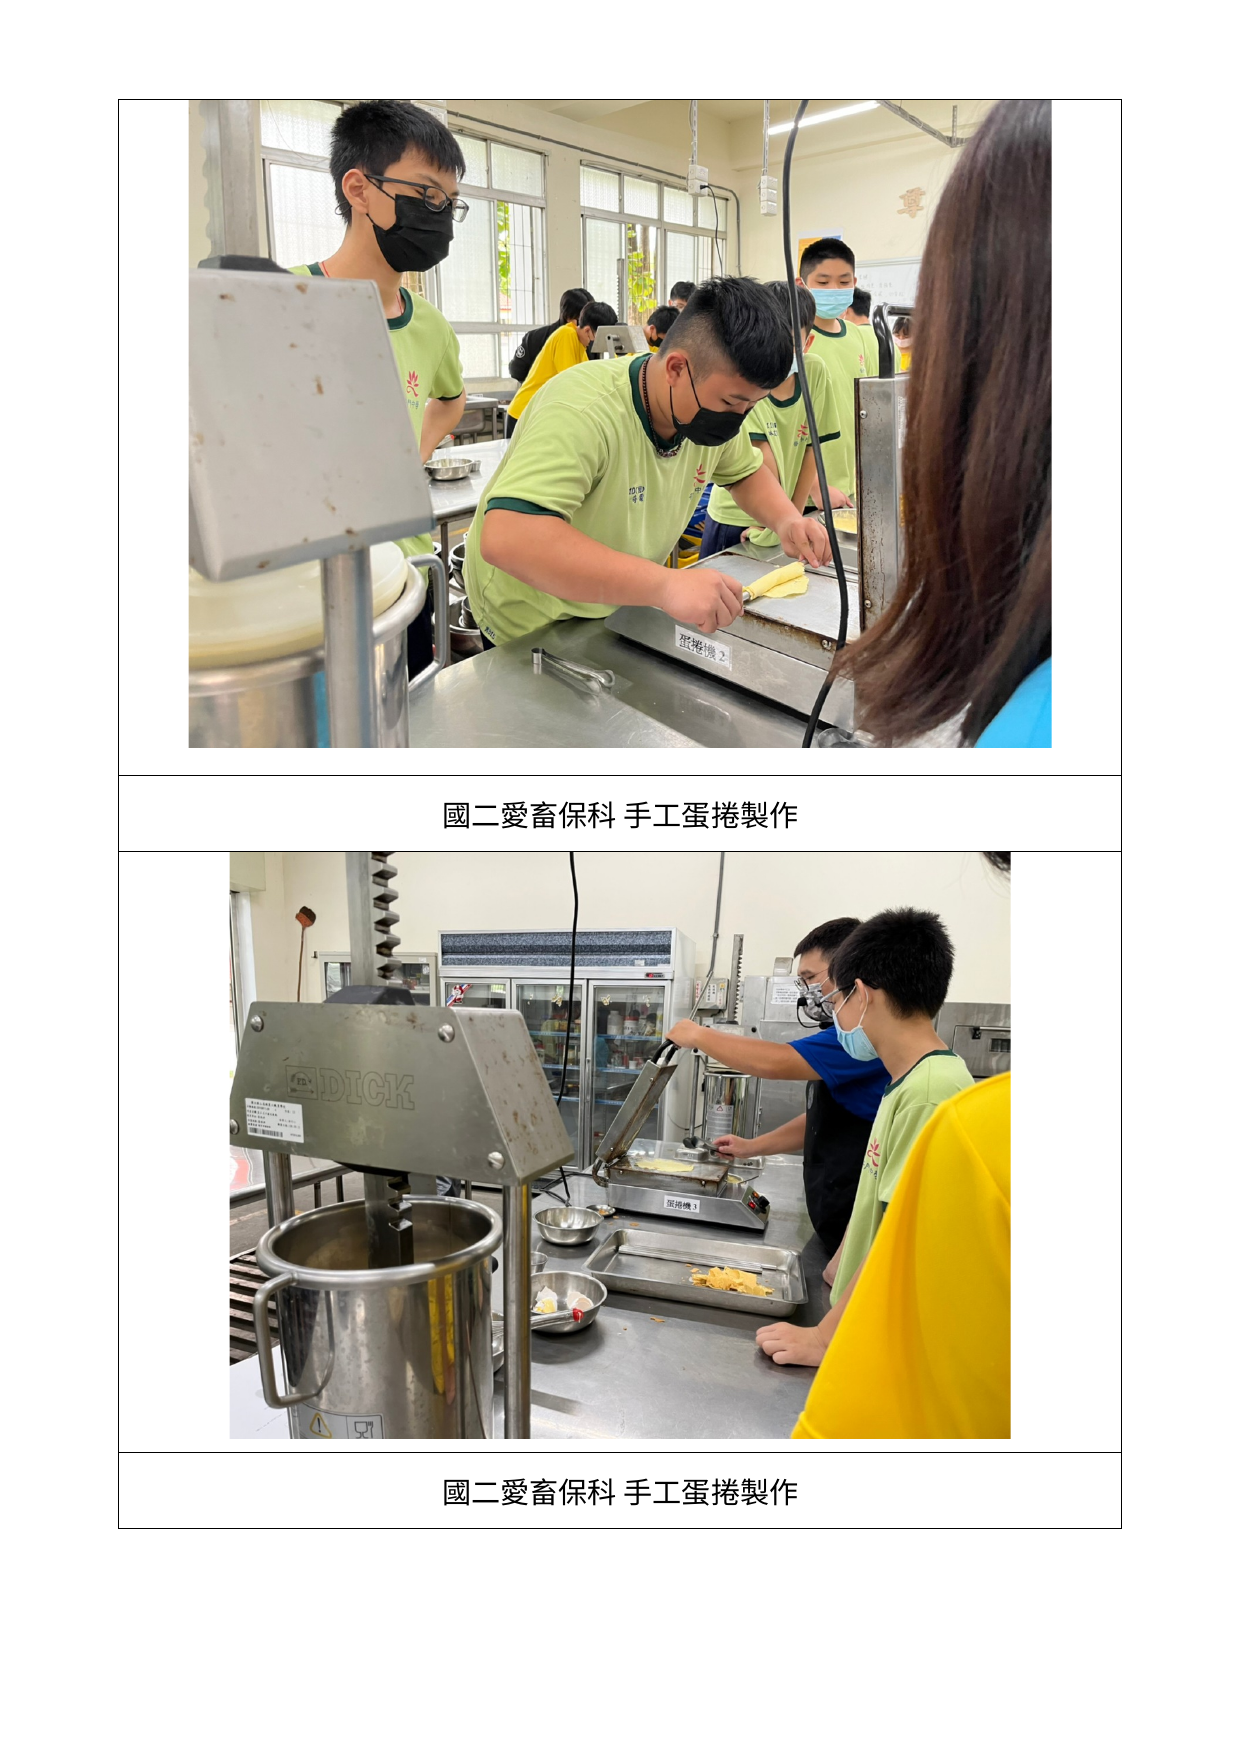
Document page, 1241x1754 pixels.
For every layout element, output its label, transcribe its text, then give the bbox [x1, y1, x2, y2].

table_cell 國二愛畜保科 手工蛋捲製作 [119, 1453, 1121, 1528]
picture [188, 100, 1052, 748]
table_cell 國二愛畜保科 手工蛋捲製作 [119, 776, 1121, 851]
table_cell [119, 852, 1121, 1452]
picture [229, 852, 1011, 1439]
table_header [119, 100, 1121, 775]
